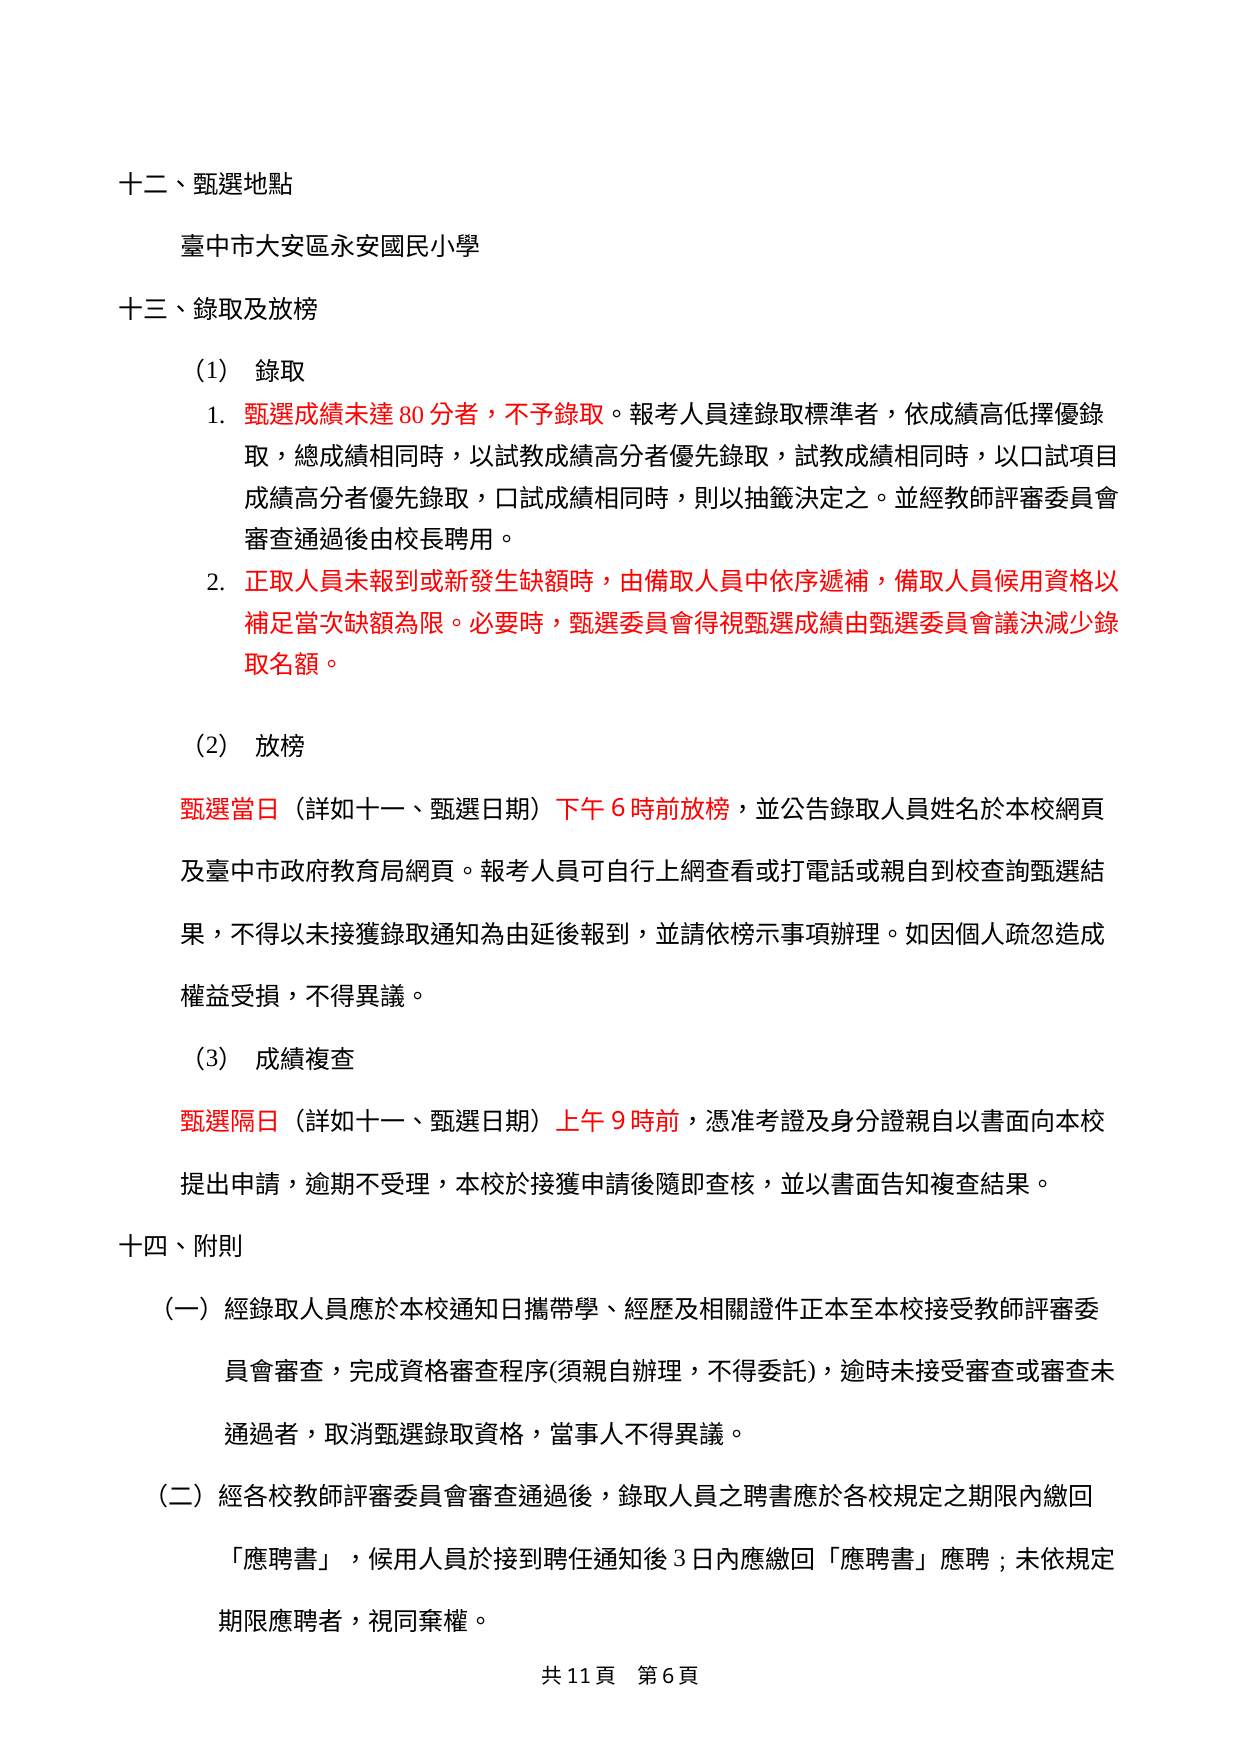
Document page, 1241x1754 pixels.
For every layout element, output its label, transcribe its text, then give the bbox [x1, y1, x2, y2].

text （一）經錄取人員應於本校通知日攜帶學、經歷及相關證件正本至本校接受教師評審委員會審查，完成資格審查程序(須親自辦理，不得委託)，逾時未接受審查或審查未通過者，取消甄選錄取資格，當事人不得異議。 [149, 1266, 1122, 1453]
list 放榜 [181, 703, 1122, 766]
text 臺中市大安區永安國民小學 [181, 203, 1122, 266]
list 成績複查 [181, 1016, 1122, 1078]
text 十四、附則 [118, 1203, 1122, 1266]
list 正取人員未報到或新發生缺額時，由備取人員中依序遞補，備取人員候用資格以補足當次缺額為限。必要時，甄選委員會得視甄選成績由甄選委員會議決減少錄取名額。 [206, 557, 1122, 682]
text （二）經各校教師評審委員會審查通過後，錄取人員之聘書應於各校規定之期限內繳回「應聘書」，候用人員於接到聘任通知後3日內應繳回「應聘書」應聘﹔未依規定期限應聘者，視同棄權。 [143, 1453, 1122, 1641]
list 錄取 [181, 328, 1122, 391]
list 甄選成績未達80分者，不予錄取。報考人員達錄取標準者，依成績高低擇優錄取，總成績相同時，以試教成績高分者優先錄取，試教成績相同時，以口試項目成績高分者優先錄取，口試成績相同時，則以抽籤決定之。並經教師評審委員會審查通過後由校長聘用。 [206, 391, 1122, 557]
text 甄選當日（詳如十一、甄選日期）下午6時前放榜，並公告錄取人員姓名於本校網頁及臺中市政府教育局網頁。報考人員可自行上網查看或打電話或親自到校查詢甄選結果，不得以未接獲錄取通知為由延後報到，並請依榜示事項辦理。如因個人疏忽造成權益受損，不得異議。 [181, 766, 1122, 1016]
text 十三、錄取及放榜 [118, 266, 1122, 328]
text 十二、甄選地點 [118, 141, 1122, 203]
text 甄選隔日（詳如十一、甄選日期）上午9時前，憑准考證及身分證親自以書面向本校提出申請，逾期不受理，本校於接獲申請後隨即查核，並以書面告知複查結果。 [181, 1078, 1122, 1203]
